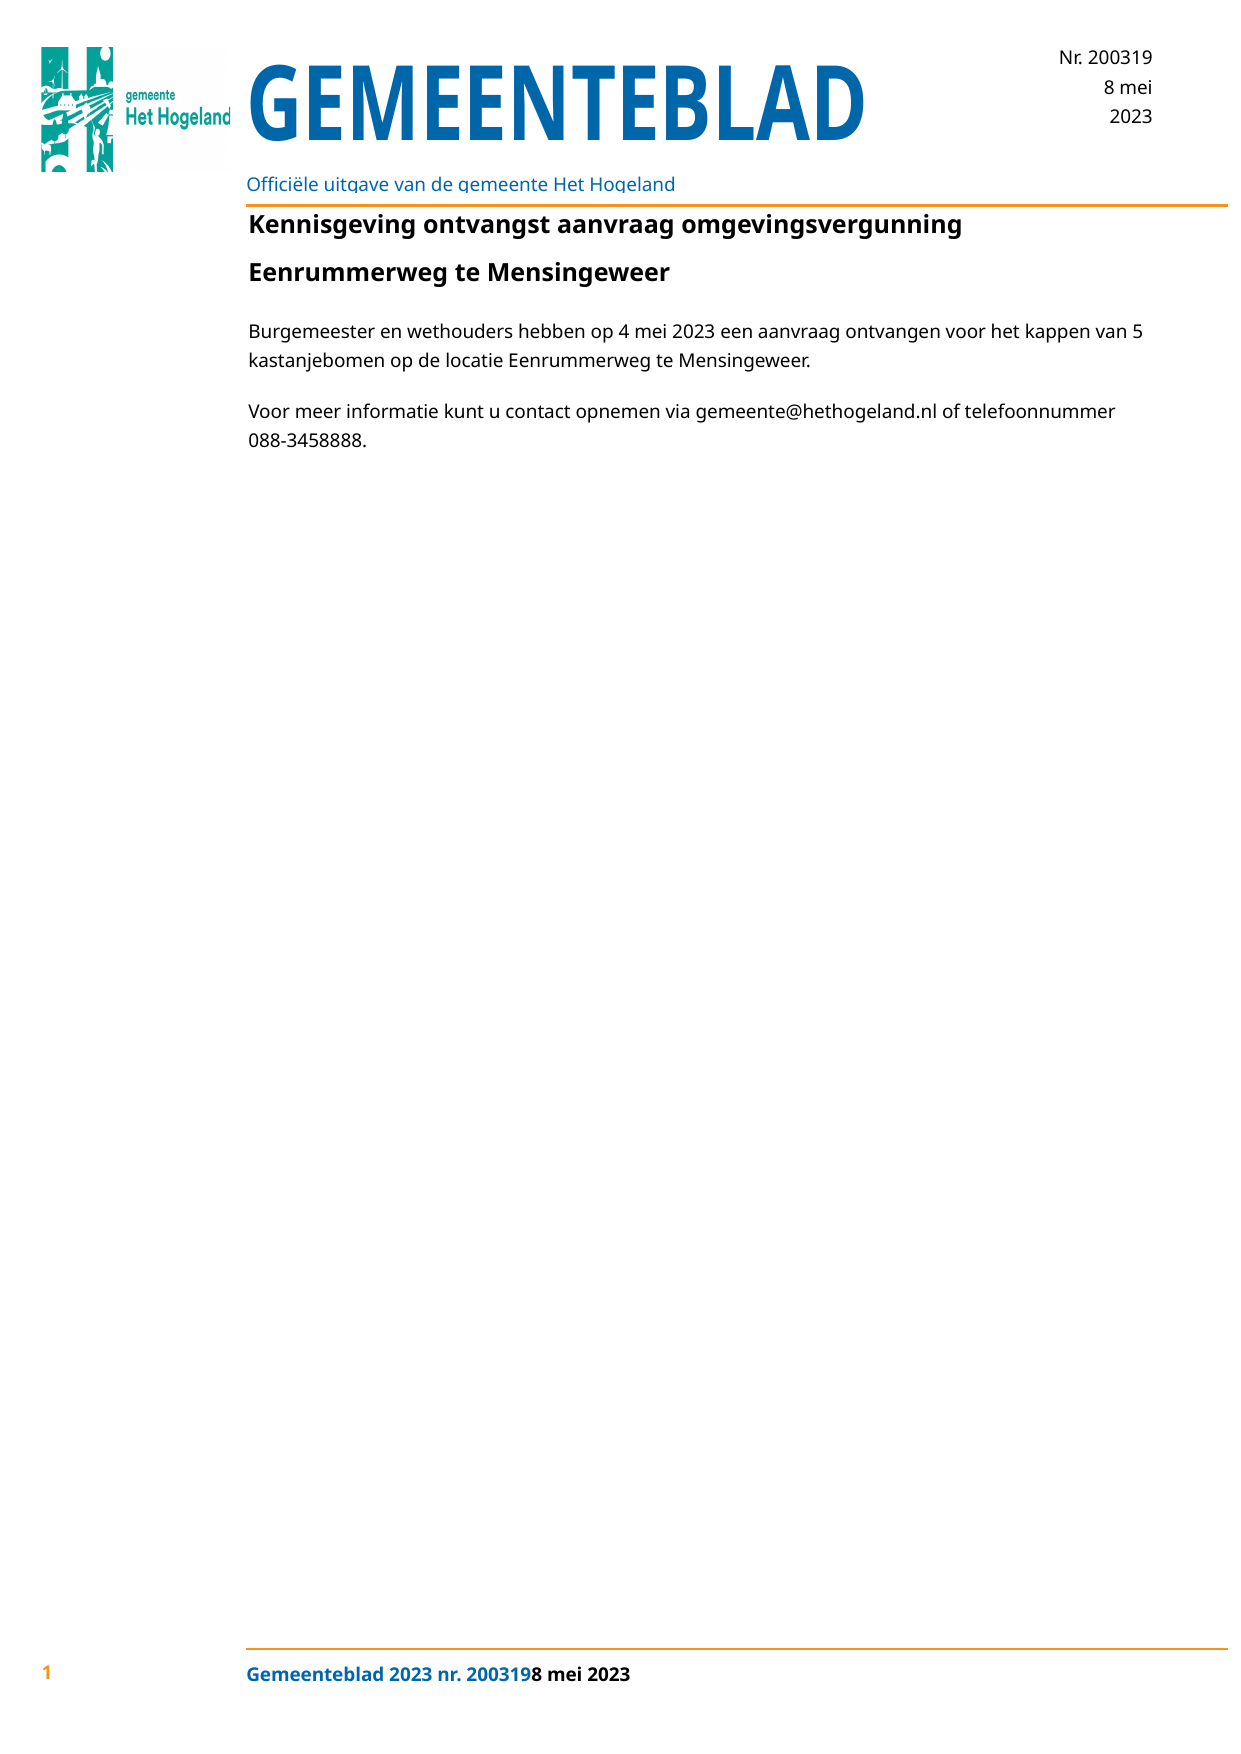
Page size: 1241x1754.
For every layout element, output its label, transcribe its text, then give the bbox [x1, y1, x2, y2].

picture [41, 47, 231, 172]
text Burgemeester en wethouders hebben op 4 mei 2023 een aanvraag ontvangen voor het kappen van 5 kastanjebomen op de locatie Eenrummerweg te Mensingeweer. [248, 318, 1152, 373]
text Kennisgeving ontvangst aanvraag omgevingsvergunning Eenrummerweg te Mensingeweer [248, 207, 1152, 288]
text Voor meer informatie kunt u contact opnemen via gemeente@hethogeland.nl of telefoonnummer 088-3458888. [248, 398, 1152, 453]
